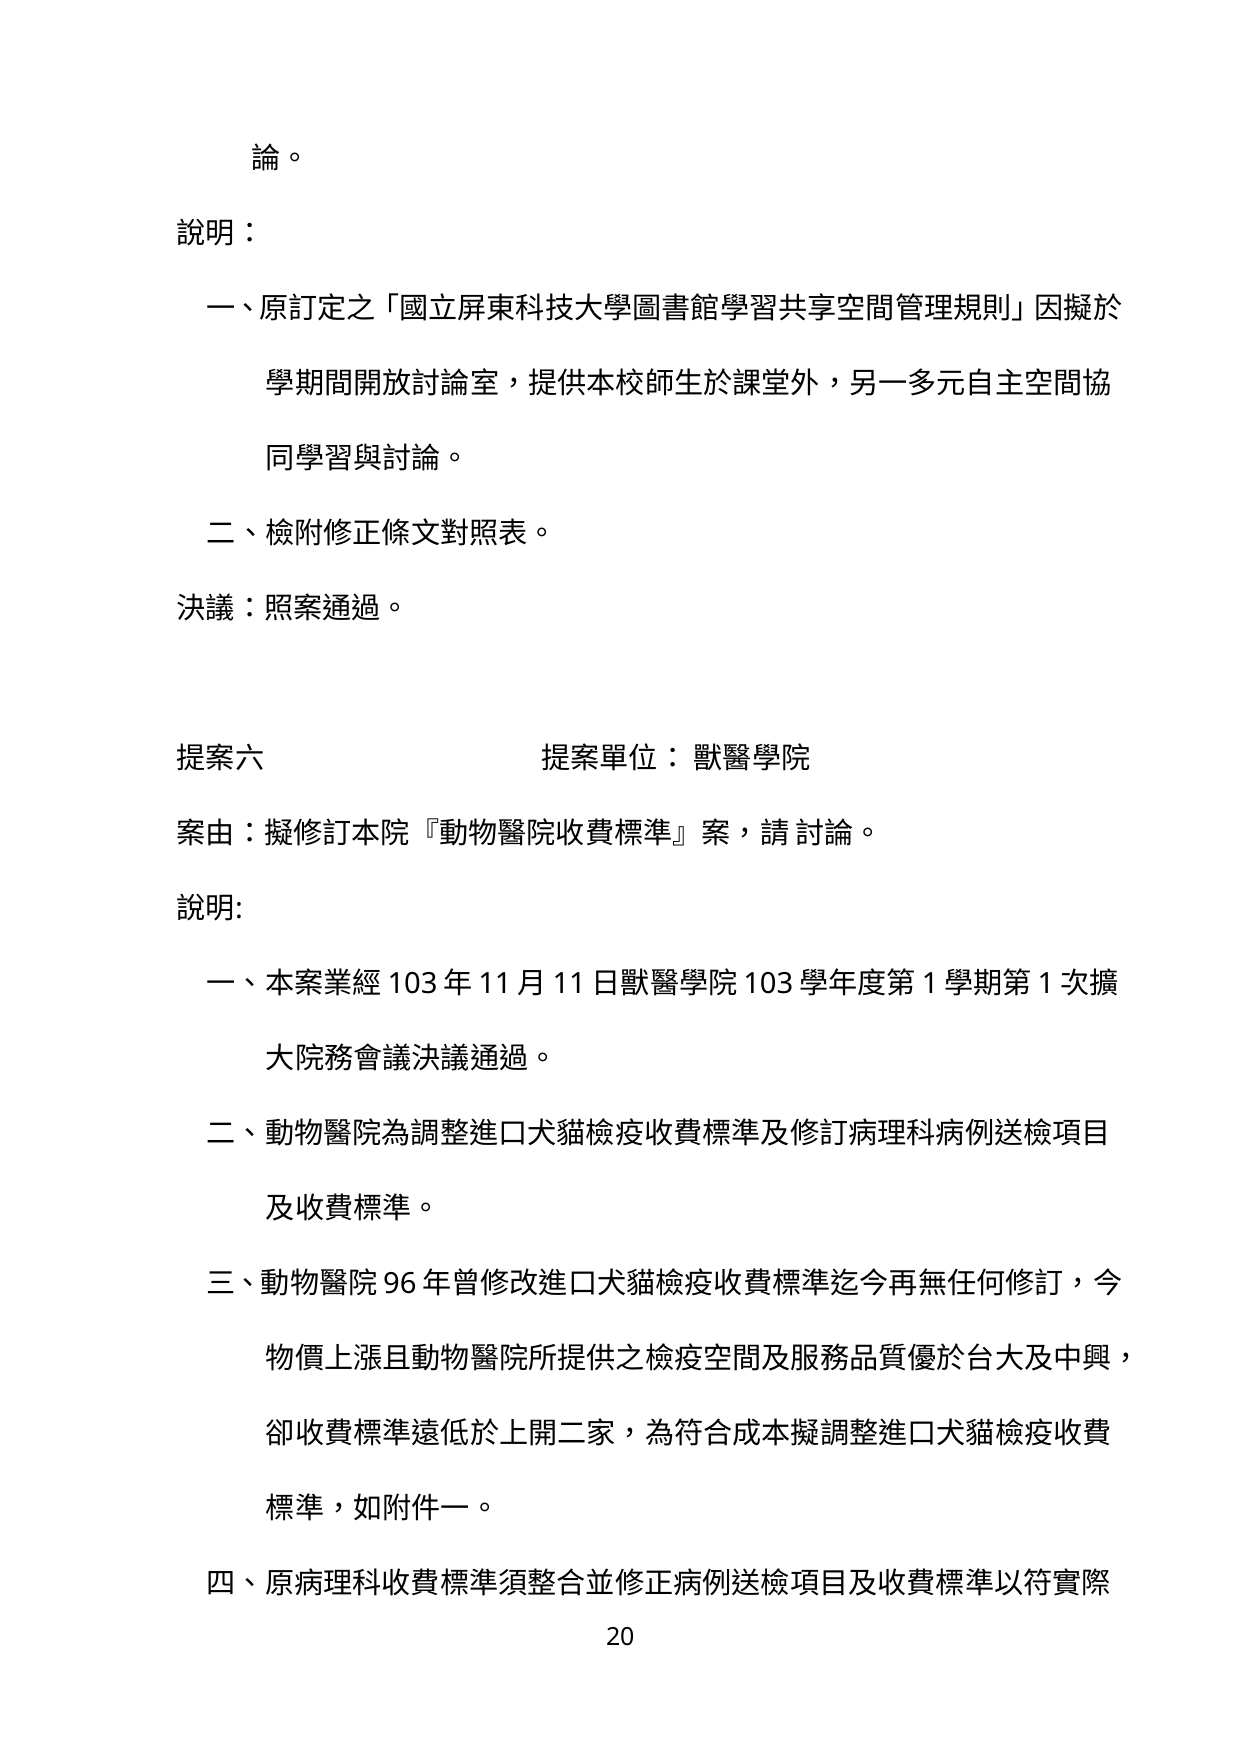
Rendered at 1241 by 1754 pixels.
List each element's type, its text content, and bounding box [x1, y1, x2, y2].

text 一、本案業經103年11月11日獸醫學院103學年度第1學期第1次擴大院務會議決議通過。 [206, 943, 1122, 1093]
text 四、原病理科收費標準須整合並修正病例送檢項目及收費標準以符實際 [206, 1543, 1122, 1618]
text 三、動物醫院96年曾修改進口犬貓檢疫收費標準迄今再無任何修訂，今物價上漲且動物醫院所提供之檢疫空間及服務品質優於台大及中興，卻收費標準遠低於上開二家，為符合成本擬調整進口犬貓檢疫收費標準，如附件一。 [206, 1243, 1122, 1543]
text 提案六 提案單位： 獸醫學院 [118, 718, 1122, 793]
text 二、檢附修正條文對照表。 [207, 493, 1122, 568]
text 決議：照案通過。 [118, 568, 1122, 643]
text 論。 [176, 118, 1122, 193]
text 說明: [118, 868, 1122, 943]
text 二、動物醫院為調整進口犬貓檢疫收費標準及修訂病理科病例送檢項目及收費標準。 [206, 1093, 1122, 1243]
text 案由：擬修訂本院『動物醫院收費標準』案，請 討論。 [118, 793, 1122, 868]
text 說明： [118, 193, 1122, 268]
text 一、原訂定之「國立屏東科技大學圖書館學習共享空間管理規則」因擬於學期間開放討論室，提供本校師生於課堂外，另一多元自主空間協同學習與討論。 [207, 268, 1122, 493]
